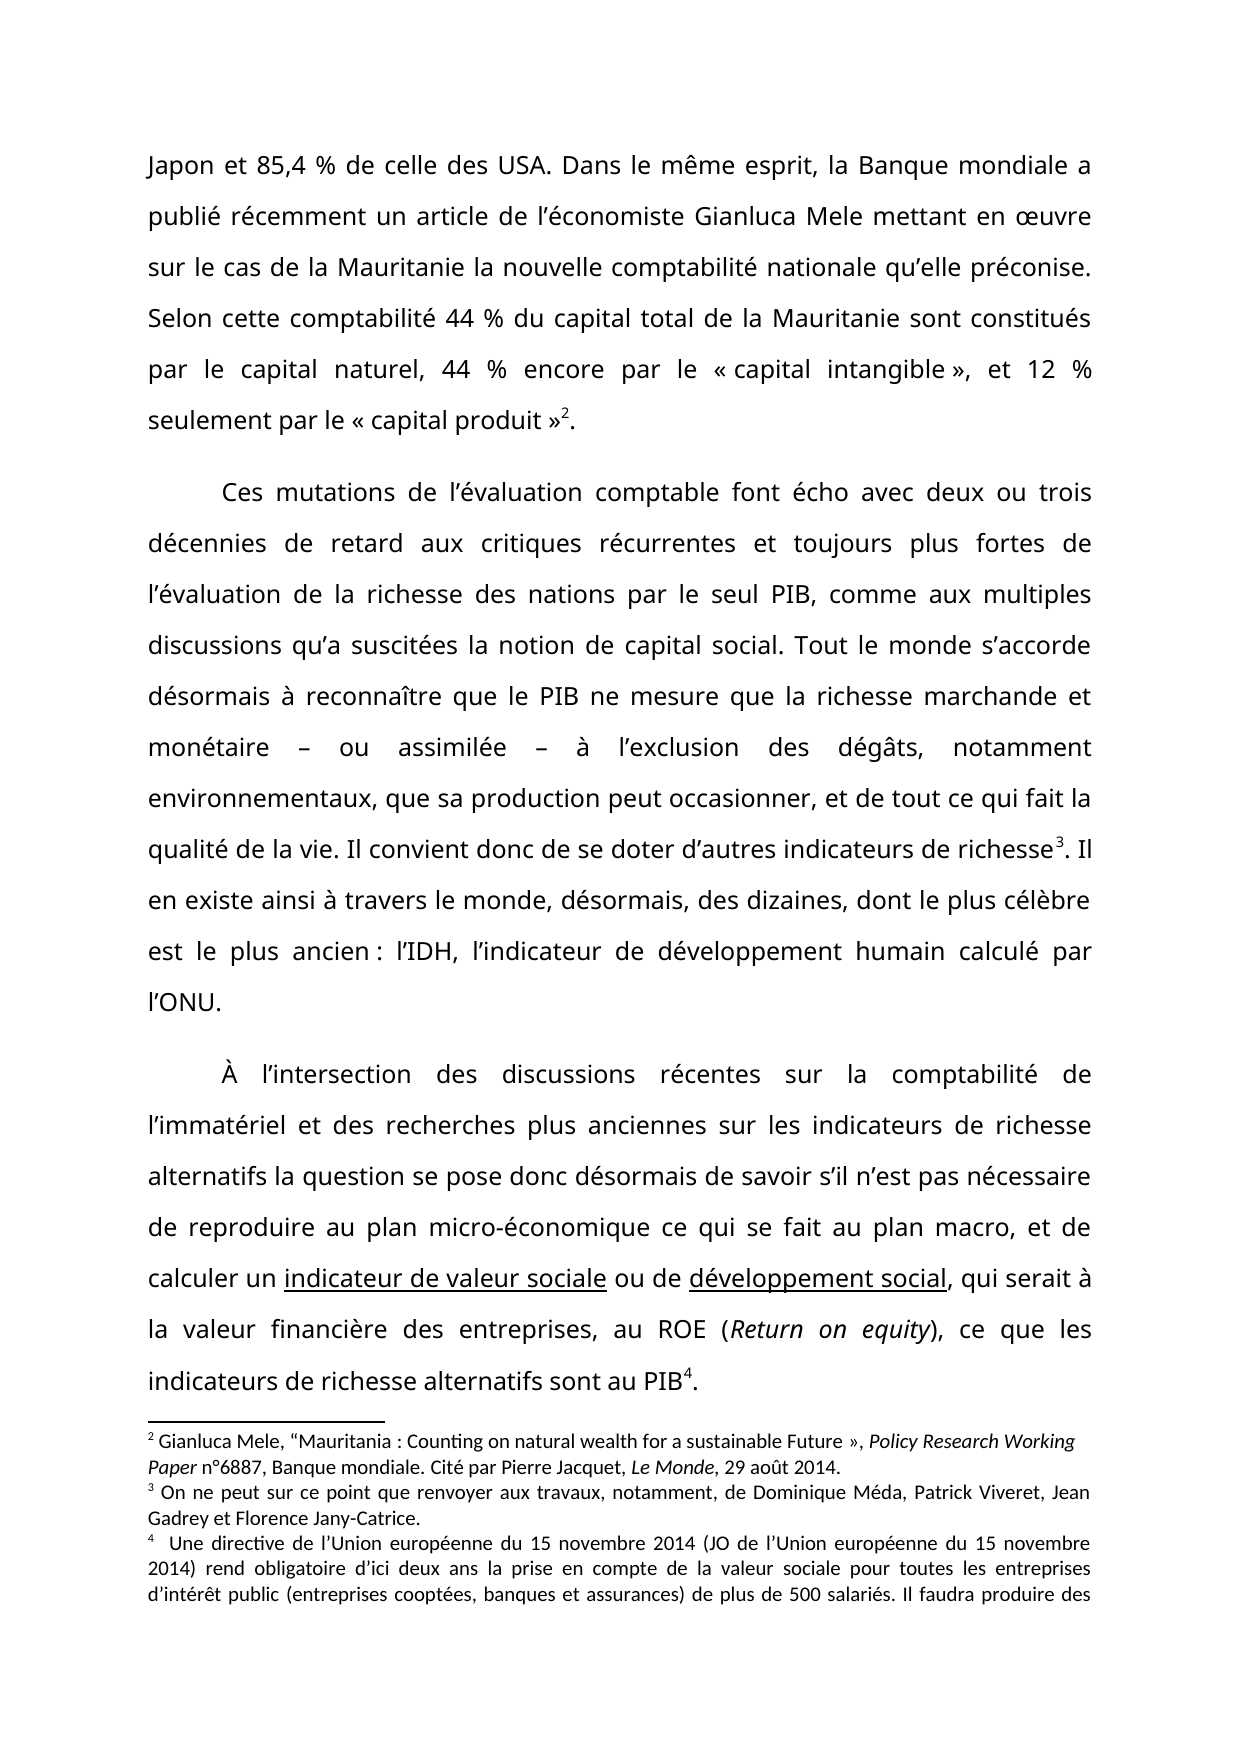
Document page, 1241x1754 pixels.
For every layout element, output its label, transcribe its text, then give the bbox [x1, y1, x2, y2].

text À l’intersection des discussions récentes sur la comptabilité de l’immatériel et des recherches plus anciennes sur les indicateurs de richesse alternatifs la question se pose donc désormais de savoir s’il n’est pas nécessaire de reproduire au plan micro-économique ce qui se fait au plan macro, et de calculer un indicateur de valeur sociale ou de développement social, qui serait à la valeur financière des entreprises, au ROE (Return on equity), ce que les indicateurs de richesse alternatifs sont au PIB. [148, 1057, 1093, 1397]
text Japon et 85,4 % de celle des USA. Dans le même esprit, la Banque mondiale a publié récemment un article de l’économiste Gianluca Mele mettant en œuvre sur le cas de la Mauritanie la nouvelle comptabilité nationale qu’elle préconise. Selon cette comptabilité 44 % du capital total de la Mauritanie sont constitués par le capital naturel, 44 % encore par le « capital intangible », et 12 % seulement par le « capital produit ». [148, 148, 1093, 437]
text Une directive de l’Union européenne du 15 novembre 2014 (JO de l’Union européenne du 15 novembre 2014) rend obligatoire d’ici deux ans la prise en compte de la valeur sociale pour toutes les entreprises d’intérêt public (entreprises cooptées, banques et assurances) de plus de 500 salariés. Il faudra produire des [148, 1530, 1093, 1606]
text On ne peut sur ce point que renvoyer aux travaux, notamment, de Dominique Méda, Patrick Viveret, Jean Gadrey et Florence Jany-Catrice. [148, 1479, 1093, 1530]
text Gianluca Mele, “Mauritania : Counting on natural wealth for a sustainable Future », Policy Research Working Paper n°6887, Banque mondiale. Cité par Pierre Jacquet, Le Monde, 29 août 2014. [148, 1428, 1093, 1479]
text Ces mutations de l’évaluation comptable font écho avec deux ou trois décennies de retard aux critiques récurrentes et toujours plus fortes de l’évaluation de la richesse des nations par le seul PIB, comme aux multiples discussions qu’a suscitées la notion de capital social. Tout le monde s’accorde désormais à reconnaître que le PIB ne mesure que la richesse marchande et monétaire – ou assimilée – à l’exclusion des dégâts, notamment environnementaux, que sa production peut occasionner, et de tout ce qui fait la qualité de la vie. Il convient donc de se doter d’autres indicateurs de richesse. Il en existe ainsi à travers le monde, désormais, des dizaines, dont le plus célèbre est le plus ancien : l’IDH, l’indicateur de développement humain calculé par l’ONU. [148, 475, 1093, 1019]
